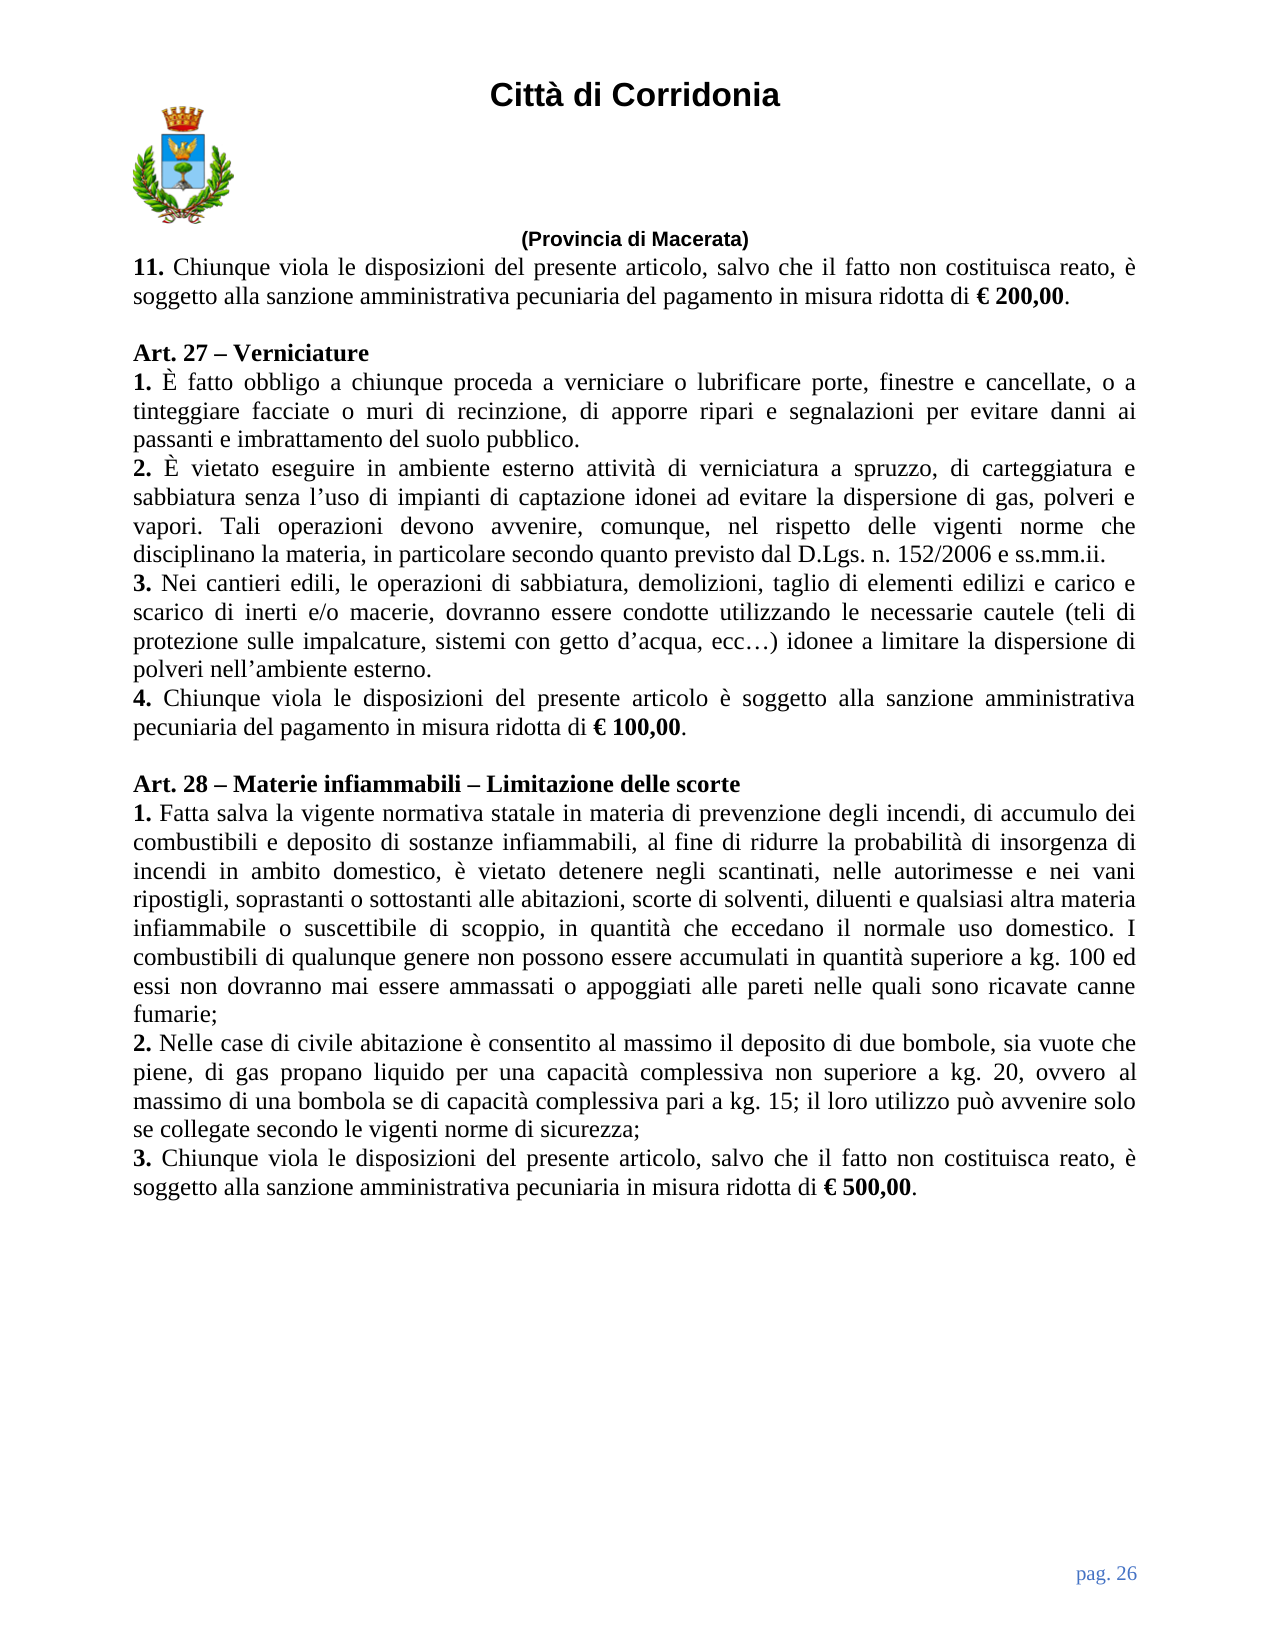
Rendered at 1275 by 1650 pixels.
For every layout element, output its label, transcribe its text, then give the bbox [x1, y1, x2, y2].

text 3. Nei cantieri edili, le operazioni di sabbiatura, demolizioni, taglio di elementi edilizi e carico e scarico di inerti e/o macerie, dovranno essere condotte utilizzando le necessarie cautele (teli di protezione sulle impalcature, sistemi con getto d’acqua, ecc…) idonee a limitare la dispersione di polveri nell’ambiente esterno. [133, 568, 1137, 683]
text 11. Chiunque viola le disposizioni del presente articolo, salvo che il fatto non costituisca reato, è soggetto alla sanzione amministrativa pecuniaria del pagamento in misura ridotta di € 200,00. [133, 252, 1137, 309]
text 1. È fatto obbligo a chiunque proceda a verniciare o lubrificare porte, finestre e cancellate, o a tinteggiare facciate o muri di recinzione, di apporre ripari e segnalazioni per evitare danni ai passanti e imbrattamento del suolo pubblico. [133, 367, 1137, 453]
text 2. È vietato eseguire in ambiente esterno attività di verniciatura a spruzzo, di carteggiatura e sabbiatura senza l’uso di impianti di captazione idonei ad evitare la dispersione di gas, polveri e vapori. Tali operazioni devono avvenire, comunque, nel rispetto delle vigenti norme che disciplinano la materia, in particolare secondo quanto previsto dal D.Lgs. n. 152/2006 e ss.mm.ii. [133, 453, 1137, 568]
text 1. Fatta salva la vigente normativa statale in materia di prevenzione degli incendi, di accumulo dei combustibili e deposito di sostanze infiammabili, al fine di ridurre la probabilità di insorgenza di incendi in ambito domestico, è vietato detenere negli scantinati, nelle autorimesse e nei vani ripostigli, soprastanti o sottostanti alle abitazioni, scorte di solventi, diluenti e qualsiasi altra materia infiammabile o suscettibile di scoppio, in quantità che eccedano il normale uso domestico. I combustibili di qualunque genere non possono essere accumulati in quantità superiore a kg. 100 ed essi non dovranno mai essere ammassati o appoggiati alle pareti nelle quali sono ricavate canne fumarie; [133, 798, 1137, 1028]
text 3. Chiunque viola le disposizioni del presente articolo, salvo che il fatto non costituisca reato, è soggetto alla sanzione amministrativa pecuniaria in misura ridotta di € 500,00. [133, 1143, 1137, 1201]
text 2. Nelle case di civile abitazione è consentito al massimo il deposito di due bombole, sia vuote che piene, di gas propano liquido per una capacità complessiva non superiore a kg. 20, ovvero al massimo di una bombola se di capacità complessiva pari a kg. 15; il loro utilizzo può avvenire solo se collegate secondo le vigenti norme di sicurezza; [133, 1028, 1137, 1143]
text Art. 28 – Materie infiammabili – Limitazione delle scorte [133, 769, 1137, 798]
text Art. 27 – Verniciature [133, 338, 1137, 367]
text 4. Chiunque viola le disposizioni del presente articolo è soggetto alla sanzione amministrativa pecuniaria del pagamento in misura ridotta di € 100,00. [133, 683, 1137, 741]
